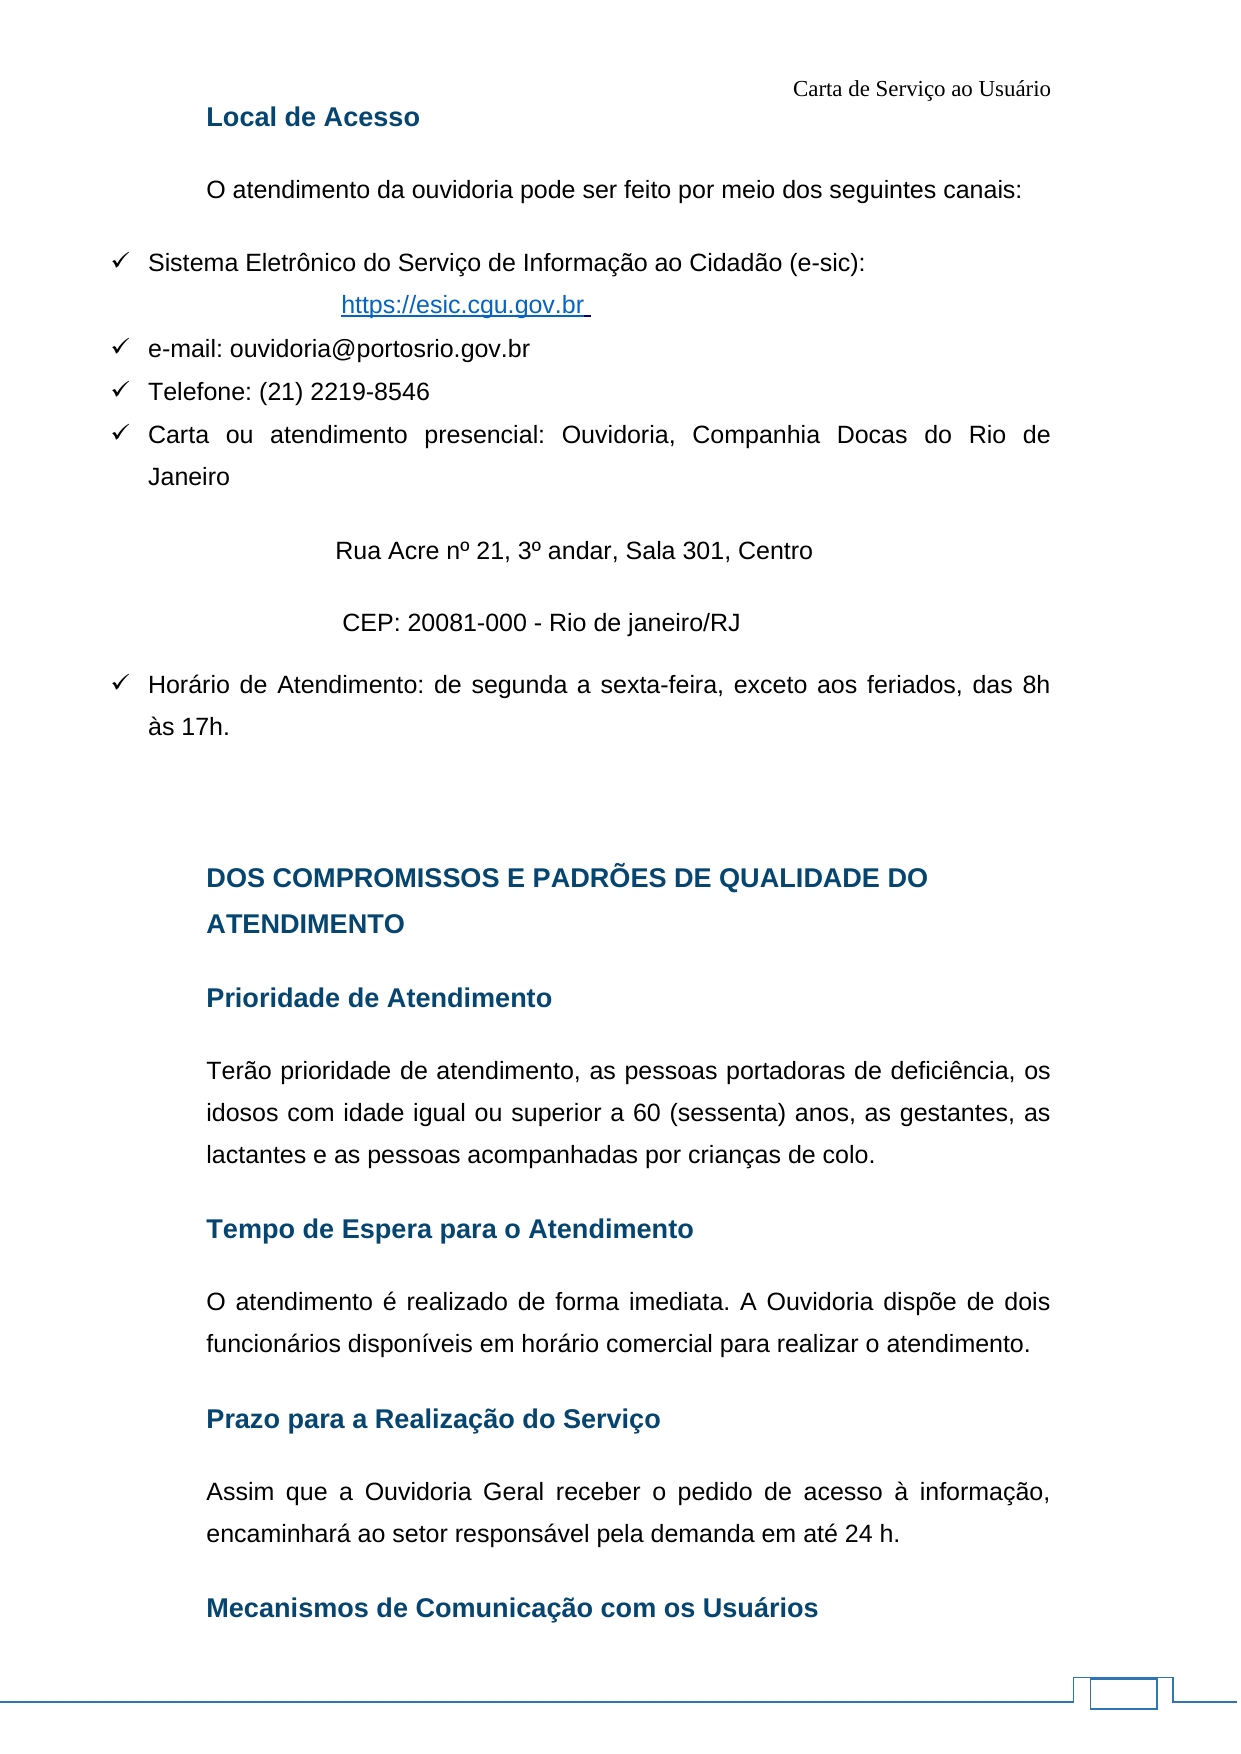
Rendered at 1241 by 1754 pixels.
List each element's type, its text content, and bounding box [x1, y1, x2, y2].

text O atendimento é realizado de forma imediata. A Ouvidoria dispõe de dois funcionários disponíveis em horário comercial para realizar o atendimento. [206, 1287, 1052, 1358]
list Sistema Eletrônico do Serviço de Informação ao Cidadão (e-sic): [110, 248, 1052, 276]
text ATENDIMENTO [206, 908, 1053, 939]
text Rua Acre nº 21, 3º andar, Sala 301, Centro [252, 536, 1052, 564]
list Telefone: (21) 2219-8546 [110, 377, 1052, 406]
text https://esic.cgu.gov.br [341, 291, 935, 319]
text CEP: 20081-000 - Rio de janeiro/RJ [252, 607, 1052, 636]
list Carta ou atendimento presencial: Ouvidoria, Companhia Docas do Rio de Janeiro [110, 420, 1052, 491]
text Prazo para a Realização do Serviço [206, 1403, 1053, 1434]
text Tempo de Espera para o Atendimento [206, 1213, 1053, 1244]
text Assim que a Ouvidoria Geral receber o pedido de acesso à informação, encaminhará ao setor responsável pela demanda em até 24 h. [206, 1477, 1052, 1547]
text DOS COMPROMISSOS E PADRÕES DE QUALIDADE DO [206, 862, 1053, 893]
text Mecanismos de Comunicação com os Usuários [206, 1592, 1053, 1623]
list Horário de Atendimento: de segunda a sexta-feira, exceto aos feriados, das 8h às 17h. [110, 670, 1052, 741]
text Local de Acesso [206, 101, 1053, 133]
text Prioridade de Atendimento [206, 982, 1053, 1013]
text Terão prioridade de atendimento, as pessoas portadoras de deficiência, os idosos com idade igual ou superior a 60 (sessenta) anos, as gestantes, as lactantes e as pessoas acompanhadas por crianças de colo. [206, 1056, 1052, 1168]
list e-mail: ouvidoria@portosrio.gov.br [110, 334, 1052, 363]
text O atendimento da ouvidoria pode ser feito por meio dos seguintes canais: [206, 175, 1052, 204]
